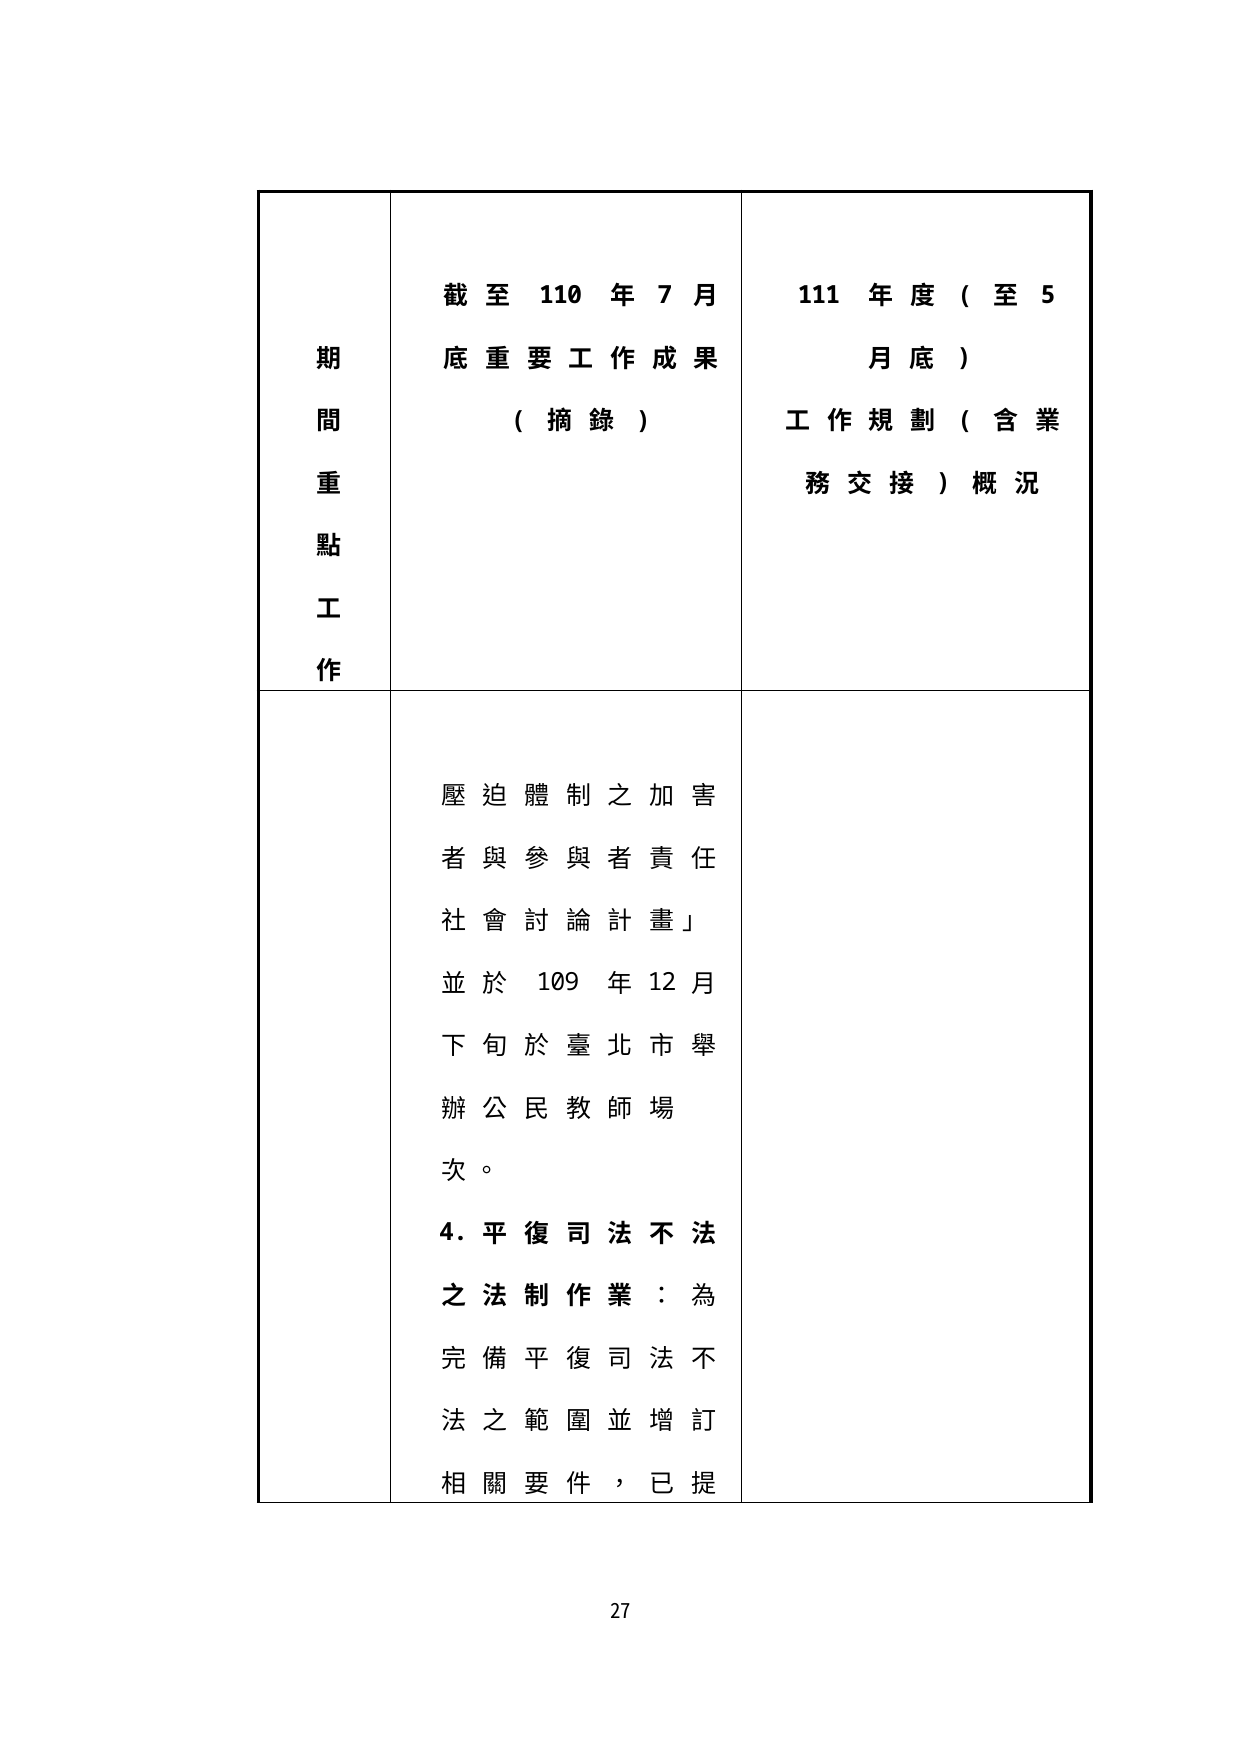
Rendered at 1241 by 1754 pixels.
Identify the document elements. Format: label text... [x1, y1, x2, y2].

table_header 截至110年7月底重要工作成果(摘錄) [391, 193, 741, 689]
table_header 期間 重點 工作 [260, 193, 390, 689]
table_cell 壓迫體制之加害者與參與者責任社會討論計畫」並於109年12月下旬於臺北市舉辦公民教師場次。 4.平復司法不法之法制作業：為完備平復司法不法之範圍並增訂相關要件，已提 [391, 691, 741, 1502]
table_cell [260, 691, 390, 1502]
table_header 111年度(至5月底) 工作規劃(含業務交接)概況 [742, 193, 1089, 689]
table_cell [742, 691, 1089, 1502]
